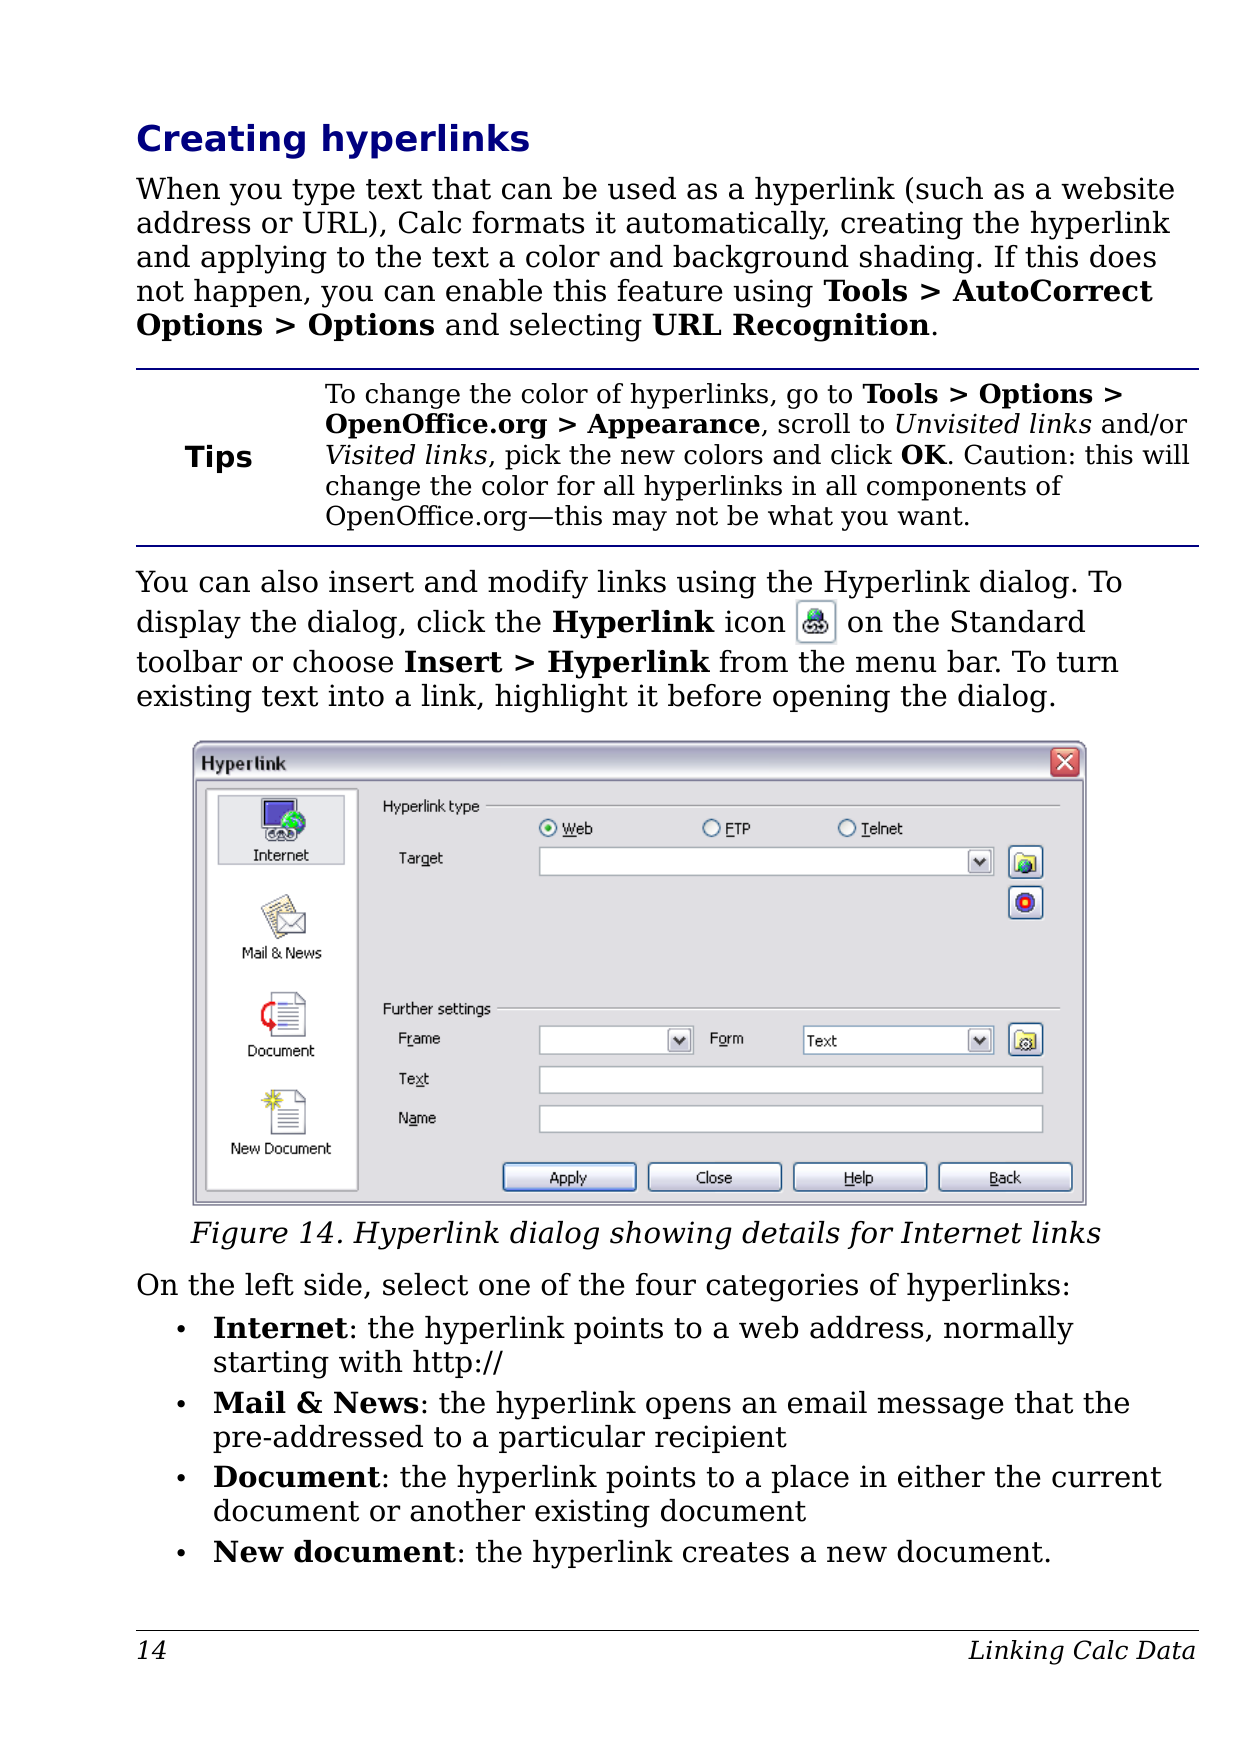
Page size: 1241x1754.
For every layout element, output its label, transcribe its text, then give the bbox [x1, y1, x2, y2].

list Mail & News: the hyperlink opens an email message that the pre-addressed to a particular recipient [174, 1386, 1199, 1454]
table_header Tips [136, 370, 301, 545]
text When you type text that can be used as a hyperlink (such as a website address or URL), Calc formats it automatically, creating the hyperlink and applying to the text a color and background shading. If this does not happen, you can enable this feature using Tools > AutoCorrect Options > Options and selecting URL Recognition. [136, 172, 1199, 342]
text Figure 14. Hyperlink dialog showing details for Internet links [191, 1216, 1144, 1250]
picture [795, 599, 838, 645]
text You can also insert and modify links using the Hyperlink dialog. To display the dialog, click the Hyperlink icon on the Standard toolbar or choose Insert > Hyperlink from the menu bar. To turn existing text into a link, highlight it before opening the dialog. [136, 566, 1199, 713]
subtitle Creating hyperlinks [136, 118, 1199, 159]
list Internet: the hyperlink points to a web address, normally starting with http:// [174, 1311, 1199, 1380]
list Document: the hyperlink points to a place in either the current document or another existing document [174, 1460, 1199, 1529]
picture [190, 738, 1091, 1210]
list New document: the hyperlink creates a new document. [174, 1535, 1199, 1569]
text On the left side, select one of the four categories of hyperlinks: [136, 1269, 1199, 1303]
table_header To change the color of hyperlinks, go to Tools > Options > OpenOffice.org > Appearance, scroll to Unvisited links and/or Visited links, pick the new colors and click OK. Caution: this will change the color for all hyperlinks in all components of OpenOffice.org—this may not be what you want. [301, 370, 1199, 545]
